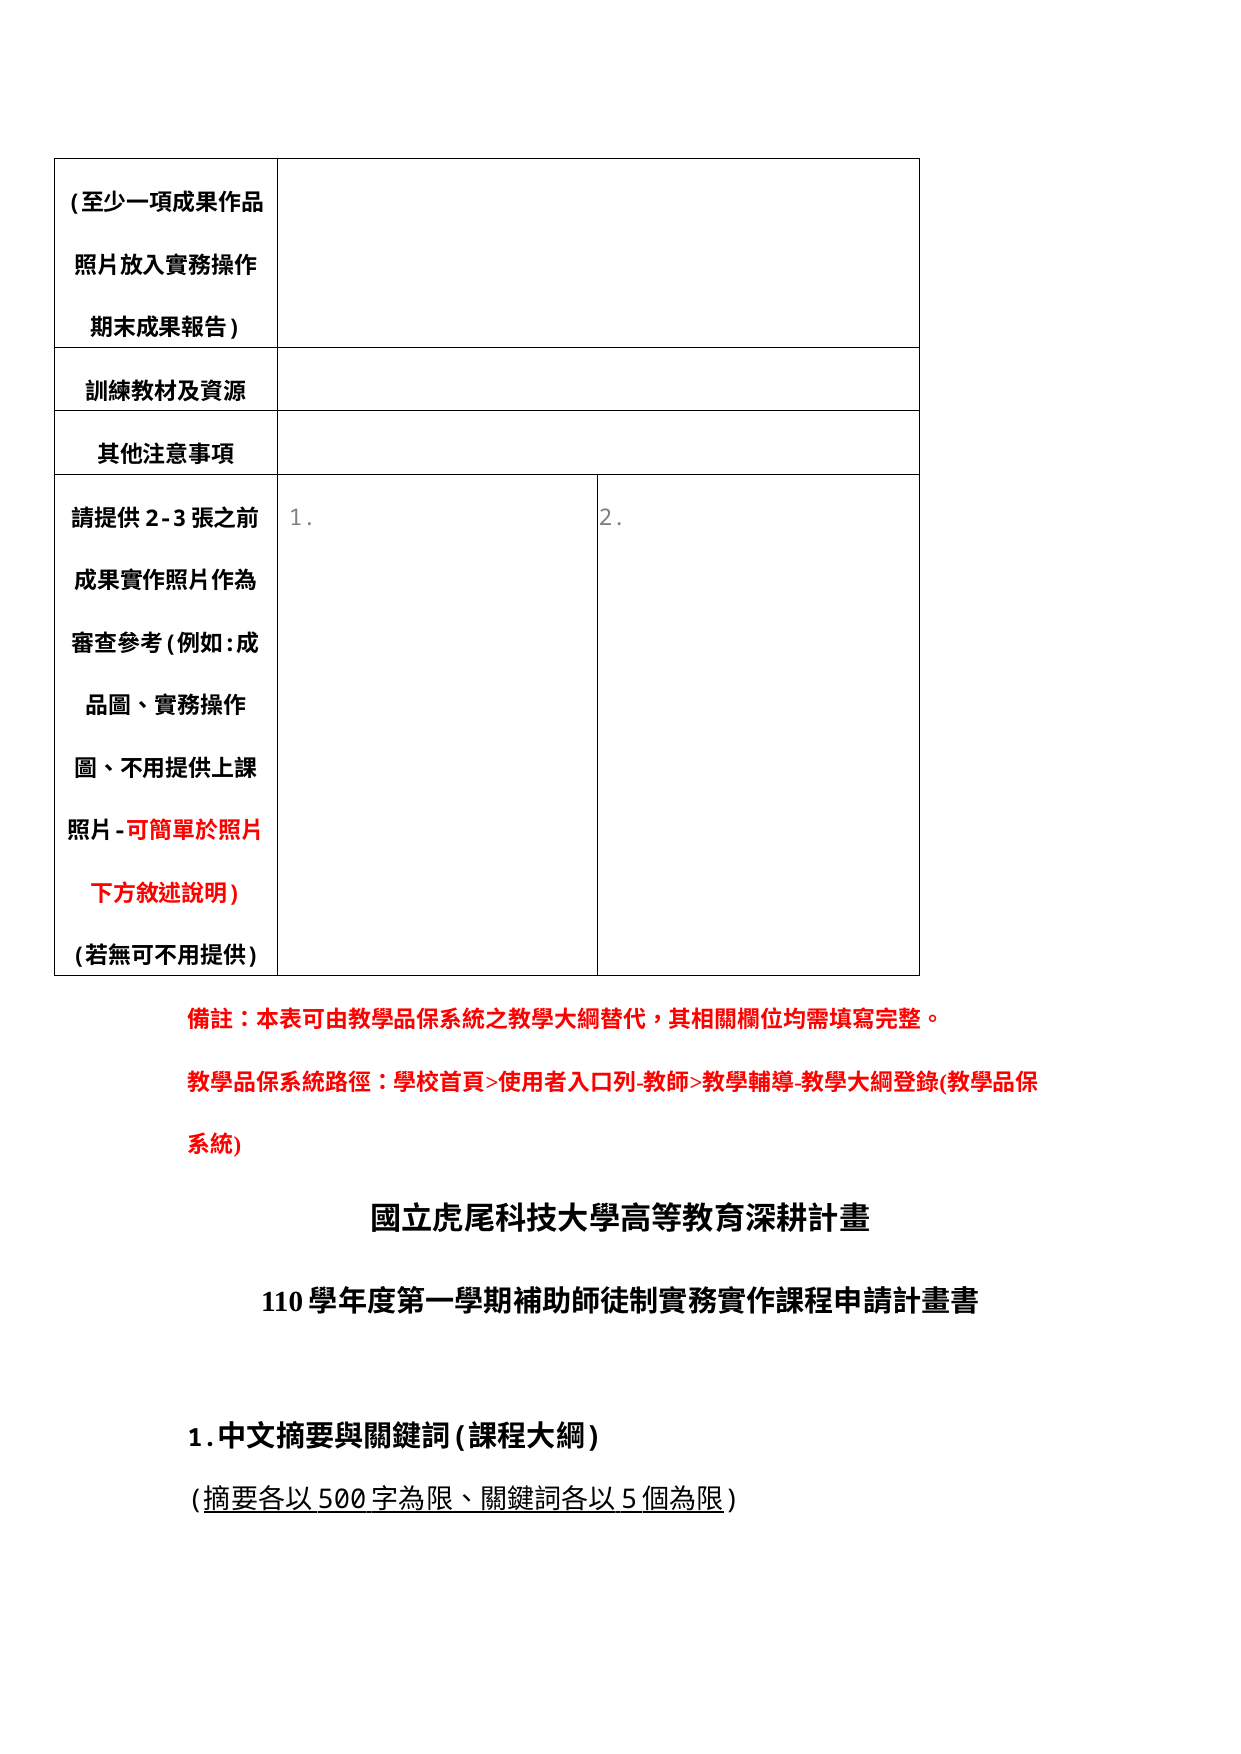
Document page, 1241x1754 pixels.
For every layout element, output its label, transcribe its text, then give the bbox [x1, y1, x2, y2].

table_cell 訓練教材及資源 [55, 348, 277, 410]
table_cell (至少一項成果作品照片放入實務操作期末成果報告) [55, 159, 277, 347]
text 國立虎尾科技大學高等教育深耕計畫 [187, 1174, 1053, 1236]
text 備註：本表可由教學品保系統之教學大綱替代，其相關欄位均需填寫完整。 [187, 976, 1053, 1038]
text (摘要各以500字為限、關鍵詞各以5個為限) [187, 1455, 1053, 1518]
table_cell [278, 411, 919, 474]
text 教學品保系統路徑：學校首頁>使用者入口列-教師>教學輔導-教學大綱登錄(教學品保系統) [187, 1038, 1053, 1163]
table_cell [278, 159, 919, 347]
text 1.中文摘要與關鍵詞(課程大綱) [187, 1393, 1053, 1455]
table_cell 2. [598, 475, 919, 975]
table_cell 1. [278, 475, 597, 975]
table_cell 其他注意事項 [55, 411, 277, 474]
table_cell [278, 348, 919, 410]
text 110學年度第一學期補助師徒制實務實作課程申請計畫書 [187, 1257, 1053, 1320]
table_cell 請提供2-3張之前成果實作照片作為審查參考(例如:成品圖、實務操作圖、不用提供上課照片-可簡單於照片下方敘述說明) (若無可不用提供) [55, 475, 277, 975]
